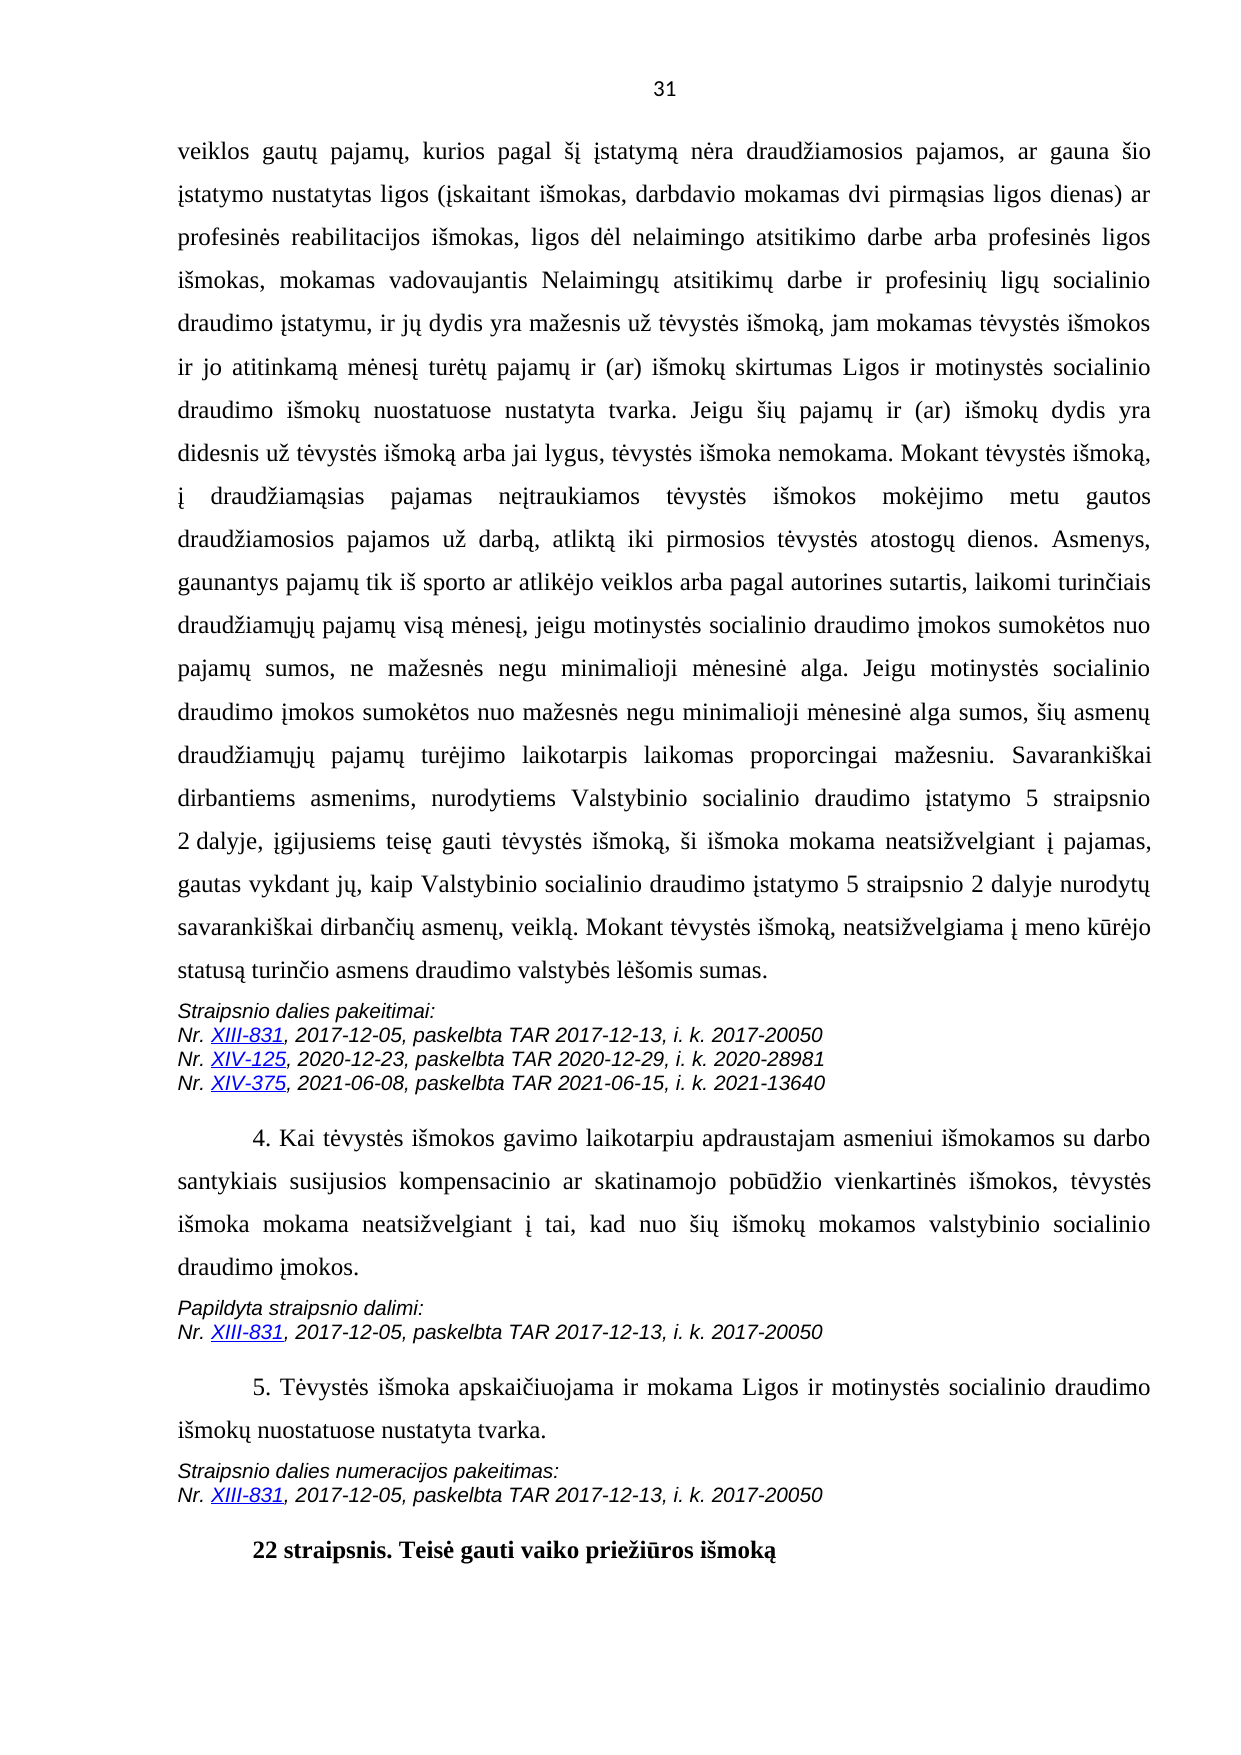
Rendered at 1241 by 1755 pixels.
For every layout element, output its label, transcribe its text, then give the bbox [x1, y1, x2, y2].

text Papildyta straipsnio dalimi: [177, 1296, 1152, 1319]
text Nr. XIII-831, 2017-12-05, paskelbta TAR 2017-12-13, i. k. 2017-20050 [177, 1319, 1152, 1343]
text 22 straipsnis. Teisė gauti vaiko priežiūros išmoką [177, 1535, 1152, 1564]
text Straipsnio dalies numeracijos pakeitimas: [177, 1458, 1152, 1482]
text veiklos gautų pajamų, kurios pagal šį įstatymą nėra draudžiamosios pajamos, ar gauna šio įstatymo nustatytas ligos (įskaitant išmokas, darbdavio mokamas dvi pirmąsias ligos dienas) ar profesinės reabilitacijos išmokas, ligos dėl nelaimingo atsitikimo darbe arba profesinės ligos išmokas, mokamas vadovaujantis Nelaimingų atsitikimų darbe ir profesinių ligų socialinio draudimo įstatymu, ir jų dydis yra mažesnis už tėvystės išmoką, jam mokamas tėvystės išmokos ir jo atitinkamą mėnesį turėtų pajamų ir (ar) išmokų skirtumas Ligos ir motinystės socialinio draudimo išmokų nuostatuose nustatyta tvarka. Jeigu šių pajamų ir (ar) išmokų dydis yra didesnis už tėvystės išmoką arba jai lygus, tėvystės išmoka nemokama. Mokant tėvystės išmoką, į draudžiamąsias pajamas neįtraukiamos tėvystės išmokos mokėjimo metu gautos draudžiamosios pajamos už darbą, atliktą iki pirmosios tėvystės atostogų dienos. Asmenys, gaunantys pajamų tik iš sporto ar atlikėjo veiklos arba pagal autorines sutartis, laikomi turinčiais draudžiamųjų pajamų visą mėnesį, jeigu motinystės socialinio draudimo įmokos sumokėtos nuo pajamų sumos, ne mažesnės negu minimalioji mėnesinė alga. Jeigu motinystės socialinio draudimo įmokos sumokėtos nuo mažesnės negu minimalioji mėnesinė alga sumos, šių asmenų draudžiamųjų pajamų turėjimo laikotarpis laikomas proporcingai mažesniu. Savarankiškai dirbantiems asmenims, nurodytiems Valstybinio socialinio draudimo įstatymo 5 straipsnio 2 dalyje, įgijusiems teisę gauti tėvystės išmoką, ši išmoka mokama neatsižvelgiant į pajamas, gautas vykdant jų, kaip Valstybinio socialinio draudimo įstatymo 5 straipsnio 2 dalyje nurodytų savarankiškai dirbančių asmenų, veiklą. Mokant tėvystės išmoką, neatsižvelgiama į meno kūrėjo statusą turinčio asmens draudimo valstybės lėšomis sumas. [177, 136, 1152, 984]
text 5. Tėvystės išmoka apskaičiuojama ir mokama Ligos ir motinystės socialinio draudimo išmokų nuostatuose nustatyta tvarka. [177, 1372, 1152, 1444]
text 4. Kai tėvystės išmokos gavimo laikotarpiu apdraustajam asmeniui išmokamos su darbo santykiais susijusios kompensacinio ar skatinamojo pobūdžio vienkartinės išmokos, tėvystės išmoka mokama neatsižvelgiant į tai, kad nuo šių išmokų mokamos valstybinio socialinio draudimo įmokos. [177, 1123, 1152, 1281]
text Nr. XIV-375, 2021-06-08, paskelbta TAR 2021-06-15, i. k. 2021-13640 [177, 1070, 1152, 1094]
text Nr. XIV-125, 2020-12-23, paskelbta TAR 2020-12-29, i. k. 2020-28981 [177, 1046, 1152, 1070]
text Nr. XIII-831, 2017-12-05, paskelbta TAR 2017-12-13, i. k. 2017-20050 [177, 1022, 1152, 1046]
text Straipsnio dalies pakeitimai: [177, 998, 1152, 1022]
text Nr. XIII-831, 2017-12-05, paskelbta TAR 2017-12-13, i. k. 2017-20050 [177, 1482, 1152, 1506]
